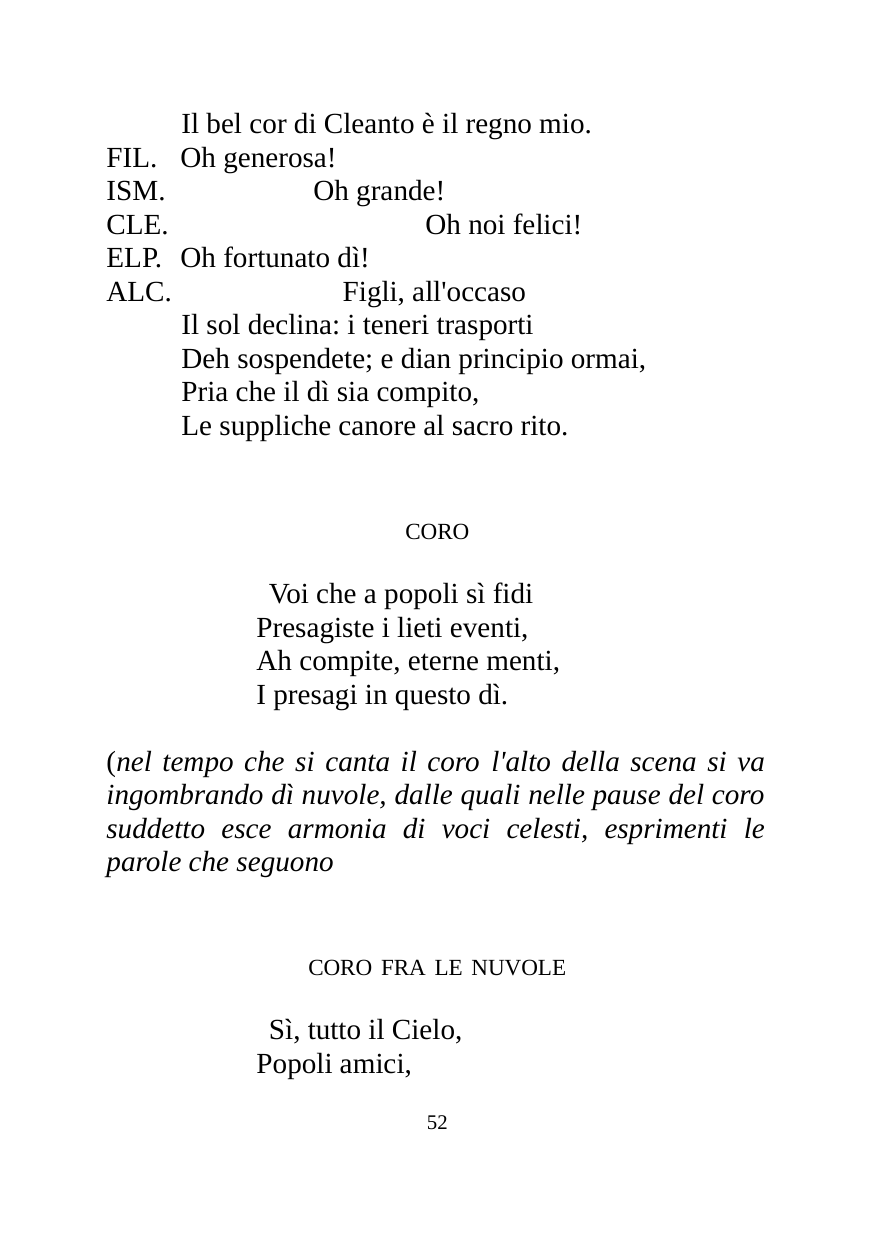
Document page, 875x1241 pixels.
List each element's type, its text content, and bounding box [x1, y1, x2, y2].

text Le suppliche canore al sacro rito. [106, 408, 768, 442]
text Il sol declina: i teneri trasporti [106, 307, 768, 341]
text Sì, tutto il Cielo, [269, 1012, 768, 1046]
text Deh sospendete; e dian principio ormai, [106, 341, 768, 374]
text ISM. Oh grande! [106, 173, 768, 207]
subtitle coro fra le nuvole [106, 943, 768, 983]
text (nel tempo che si canta il coro l'alto della scena si va ingombrando dì nuvole, dalle quali nelle pause del coro suddetto esce armonia di voci celesti, esprimenti le parole che seguono [106, 744, 768, 878]
text FIL. Oh generosa! [106, 140, 768, 173]
text I presagi in questo dì. [256, 677, 768, 710]
text Popoli amici, [256, 1046, 768, 1079]
text ALC. Figli, all'occaso [106, 274, 768, 307]
text Voi che a popoli sì fidi [269, 576, 768, 610]
text CLE. Oh noi felici! [106, 207, 768, 240]
subtitle coro [106, 507, 768, 547]
text Ah compite, eterne menti, [256, 643, 768, 677]
text ELP. Oh fortunato dì! [106, 240, 768, 274]
text Pria che il dì sia compito, [106, 374, 768, 408]
text Il bel cor di Cleanto è il regno mio. [106, 106, 768, 140]
text Presagiste i lieti eventi, [256, 610, 768, 643]
